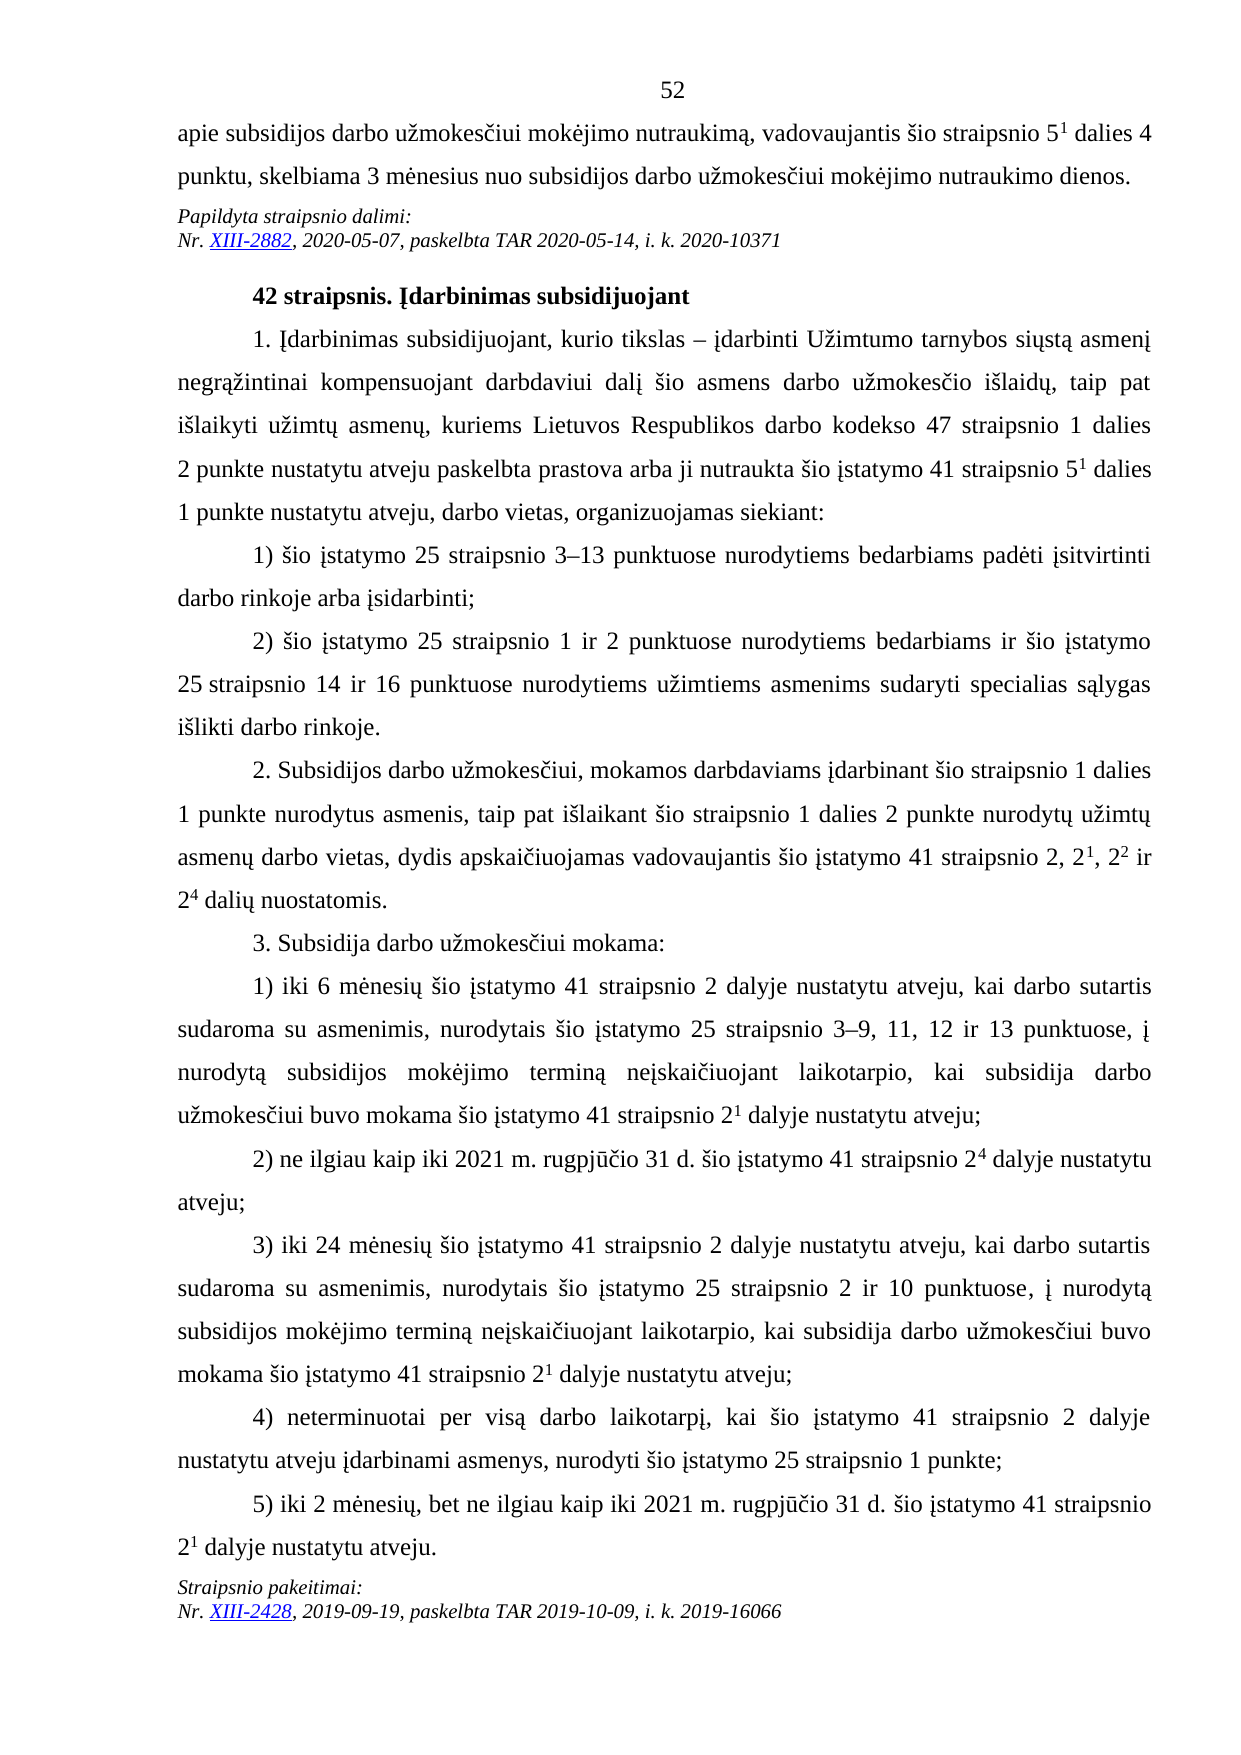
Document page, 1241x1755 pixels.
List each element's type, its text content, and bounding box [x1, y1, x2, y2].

text 2) ne ilgiau kaip iki 2021 m. rugpjūčio 31 d. šio įstatymo 41 straipsnio 24 dalyje nustatytu atveju; [177, 1144, 1152, 1216]
text Nr. XIII-2882, 2020-05-07, paskelbta TAR 2020-05-14, i. k. 2020-10371 [177, 228, 1152, 252]
text 3. Subsidija darbo užmokesčiui mokama: [177, 928, 1152, 957]
text 1. Įdarbinimas subsidijuojant, kurio tikslas – įdarbinti Užimtumo tarnybos siųstą asmenį negrąžintinai kompensuojant darbdaviui dalį šio asmens darbo užmokesčio išlaidų, taip pat išlaikyti užimtų asmenų, kuriems Lietuvos Respublikos darbo kodekso 47 straipsnio 1 dalies 2 punkte nustatytu atveju paskelbta prastova arba ji nutraukta šio įstatymo 41 straipsnio 51 dalies 1 punkte nustatytu atveju, darbo vietas, organizuojamas siekiant: [177, 324, 1152, 526]
text Straipsnio pakeitimai: [177, 1575, 1152, 1599]
text apie subsidijos darbo užmokesčiui mokėjimo nutraukimą, vadovaujantis šio straipsnio 51 dalies 4 punktu, skelbiama 3 mėnesius nuo subsidijos darbo užmokesčiui mokėjimo nutraukimo dienos. [177, 118, 1152, 190]
text Nr. XIII-2428, 2019-09-19, paskelbta TAR 2019-10-09, i. k. 2019-16066 [177, 1599, 1152, 1623]
text 1) iki 6 mėnesių šio įstatymo 41 straipsnio 2 dalyje nustatytu atveju, kai darbo sutartis sudaroma su asmenimis, nurodytais šio įstatymo 25 straipsnio 3–9, 11, 12 ir 13 punktuose, į nurodytą subsidijos mokėjimo terminą neįskaičiuojant laikotarpio, kai subsidija darbo užmokesčiui buvo mokama šio įstatymo 41 straipsnio 21 dalyje nustatytu atveju; [177, 971, 1152, 1129]
text Papildyta straipsnio dalimi: [177, 204, 1152, 228]
text 2) šio įstatymo 25 straipsnio 1 ir 2 punktuose nurodytiems bedarbiams ir šio įstatymo 25 straipsnio 14 ir 16 punktuose nurodytiems užimtiems asmenims sudaryti specialias sąlygas išlikti darbo rinkoje. [177, 626, 1152, 741]
text 3) iki 24 mėnesių šio įstatymo 41 straipsnio 2 dalyje nustatytu atveju, kai darbo sutartis sudaroma su asmenimis, nurodytais šio įstatymo 25 straipsnio 2 ir 10 punktuose, į nurodytą subsidijos mokėjimo terminą neįskaičiuojant laikotarpio, kai subsidija darbo užmokesčiui buvo mokama šio įstatymo 41 straipsnio 21 dalyje nustatytu atveju; [177, 1230, 1152, 1388]
text 1) šio įstatymo 25 straipsnio 3–13 punktuose nurodytiems bedarbiams padėti įsitvirtinti darbo rinkoje arba įsidarbinti; [177, 540, 1152, 612]
text 2. Subsidijos darbo užmokesčiui, mokamos darbdaviams įdarbinant šio straipsnio 1 dalies 1 punkte nurodytus asmenis, taip pat išlaikant šio straipsnio 1 dalies 2 punkte nurodytų užimtų asmenų darbo vietas, dydis apskaičiuojamas vadovaujantis šio įstatymo 41 straipsnio 2, 21, 22 ir 24 dalių nuostatomis. [177, 756, 1152, 914]
text 42 straipsnis. Įdarbinimas subsidijuojant [177, 281, 1152, 310]
text 4) neterminuotai per visą darbo laikotarpį, kai šio įstatymo 41 straipsnio 2 dalyje nustatytu atveju įdarbinami asmenys, nurodyti šio įstatymo 25 straipsnio 1 punkte; [177, 1402, 1152, 1474]
text 5) iki 2 mėnesių, bet ne ilgiau kaip iki 2021 m. rugpjūčio 31 d. šio įstatymo 41 straipsnio 21 dalyje nustatytu atveju. [177, 1489, 1152, 1561]
